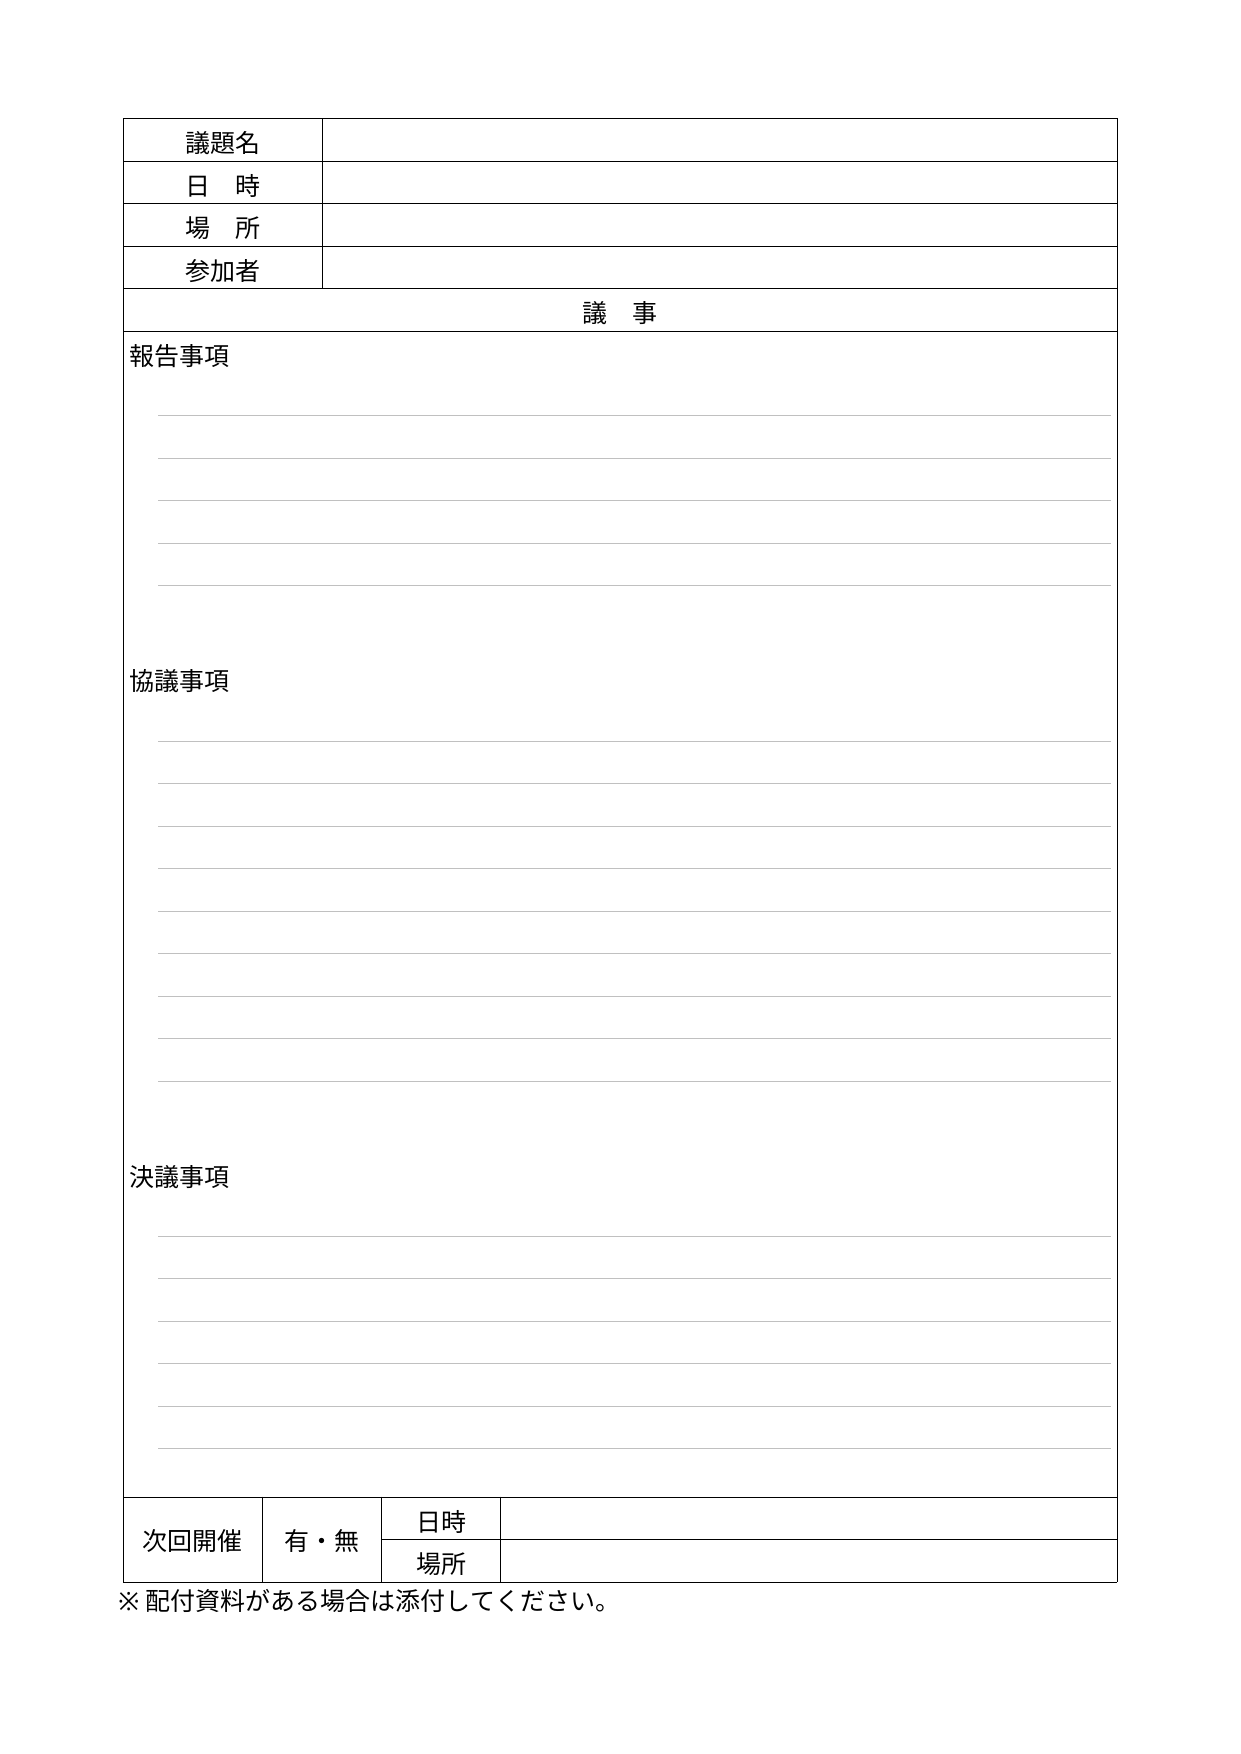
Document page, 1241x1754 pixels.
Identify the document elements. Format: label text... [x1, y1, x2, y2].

table_cell 参加者 [124, 247, 322, 288]
table_header [158, 1193, 1111, 1236]
table_cell 有・無 [263, 1498, 381, 1582]
table_cell [158, 954, 1111, 996]
table_cell [158, 459, 1111, 500]
table_header [158, 373, 1111, 415]
table_cell 場 所 [124, 204, 322, 246]
table_cell [158, 416, 1111, 458]
table_cell [323, 204, 1117, 246]
table_cell 報告事項 協議事項 決議事項 [124, 332, 1117, 1497]
table_cell [501, 1540, 1117, 1582]
table_cell [158, 586, 1111, 628]
table_header [158, 698, 1111, 741]
table_cell [158, 742, 1111, 783]
table_header [323, 119, 1117, 161]
table_cell [158, 544, 1111, 585]
table_cell 日時 [382, 1498, 500, 1539]
table_cell [158, 1039, 1111, 1081]
table_cell 日 時 [124, 162, 322, 203]
table_cell [158, 1279, 1111, 1321]
table_cell [323, 162, 1117, 203]
table_cell [158, 1407, 1111, 1448]
table_cell 議 事 [124, 289, 1117, 331]
text ※ 配付資料がある場合は添付してください。 [118, 1582, 1122, 1618]
table_cell [158, 912, 1111, 953]
table_cell [323, 247, 1117, 288]
table_cell [158, 784, 1111, 826]
table_header 議題名 [124, 119, 322, 161]
table_cell [158, 501, 1111, 543]
table_cell 場所 [382, 1540, 500, 1582]
table_cell [501, 1498, 1117, 1539]
table_cell [158, 1237, 1111, 1278]
table_cell [158, 869, 1111, 911]
table_cell [158, 997, 1111, 1038]
table_cell [158, 1449, 1111, 1491]
table_cell [158, 1082, 1111, 1123]
table_cell [158, 1322, 1111, 1363]
table_cell 次回開催 [124, 1498, 262, 1582]
table_cell [158, 1364, 1111, 1406]
table_cell [158, 827, 1111, 868]
